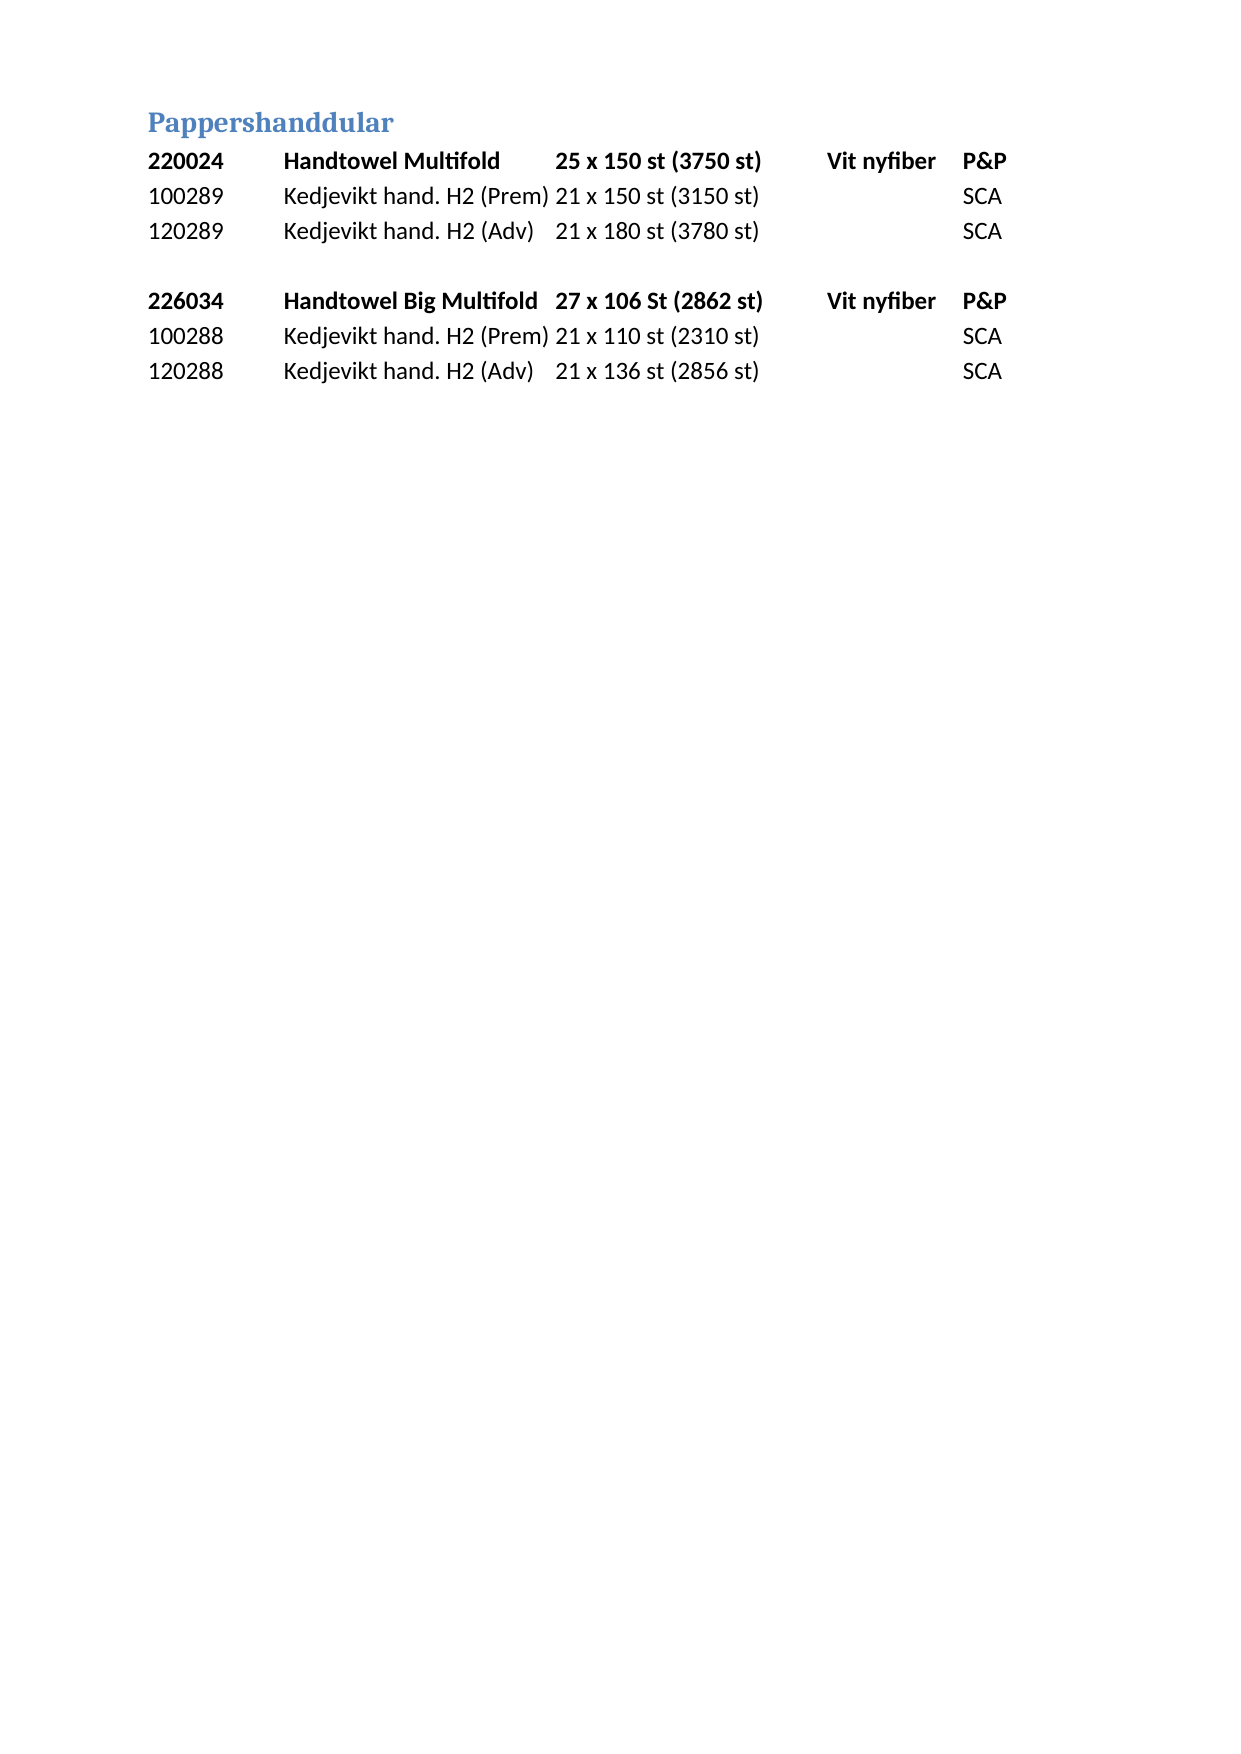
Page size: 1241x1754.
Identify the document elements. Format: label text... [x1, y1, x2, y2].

text 220024 Handtowel Multifold 25 x 150 st (3750 st) Vit nyfiber P&P 100289 Kedjevikt hand. H2 (Prem) 21 x 150 st (3150 st) SCA 120289 Kedjevikt hand. H2 (Adv) 21 x 180 st (3780 st) SCA 226034 Handtowel Big Multifold 27 x 106 St (2862 st) Vit nyfiber P&P 100288 Kedjevikt hand. H2 (Prem) 21 x 110 st (2310 st) SCA 120288 Kedjevikt hand. H2 (Adv) 21 x 136 st (2856 st) SCA [148, 145, 1092, 385]
subtitle Pappershanddular [148, 106, 1092, 140]
